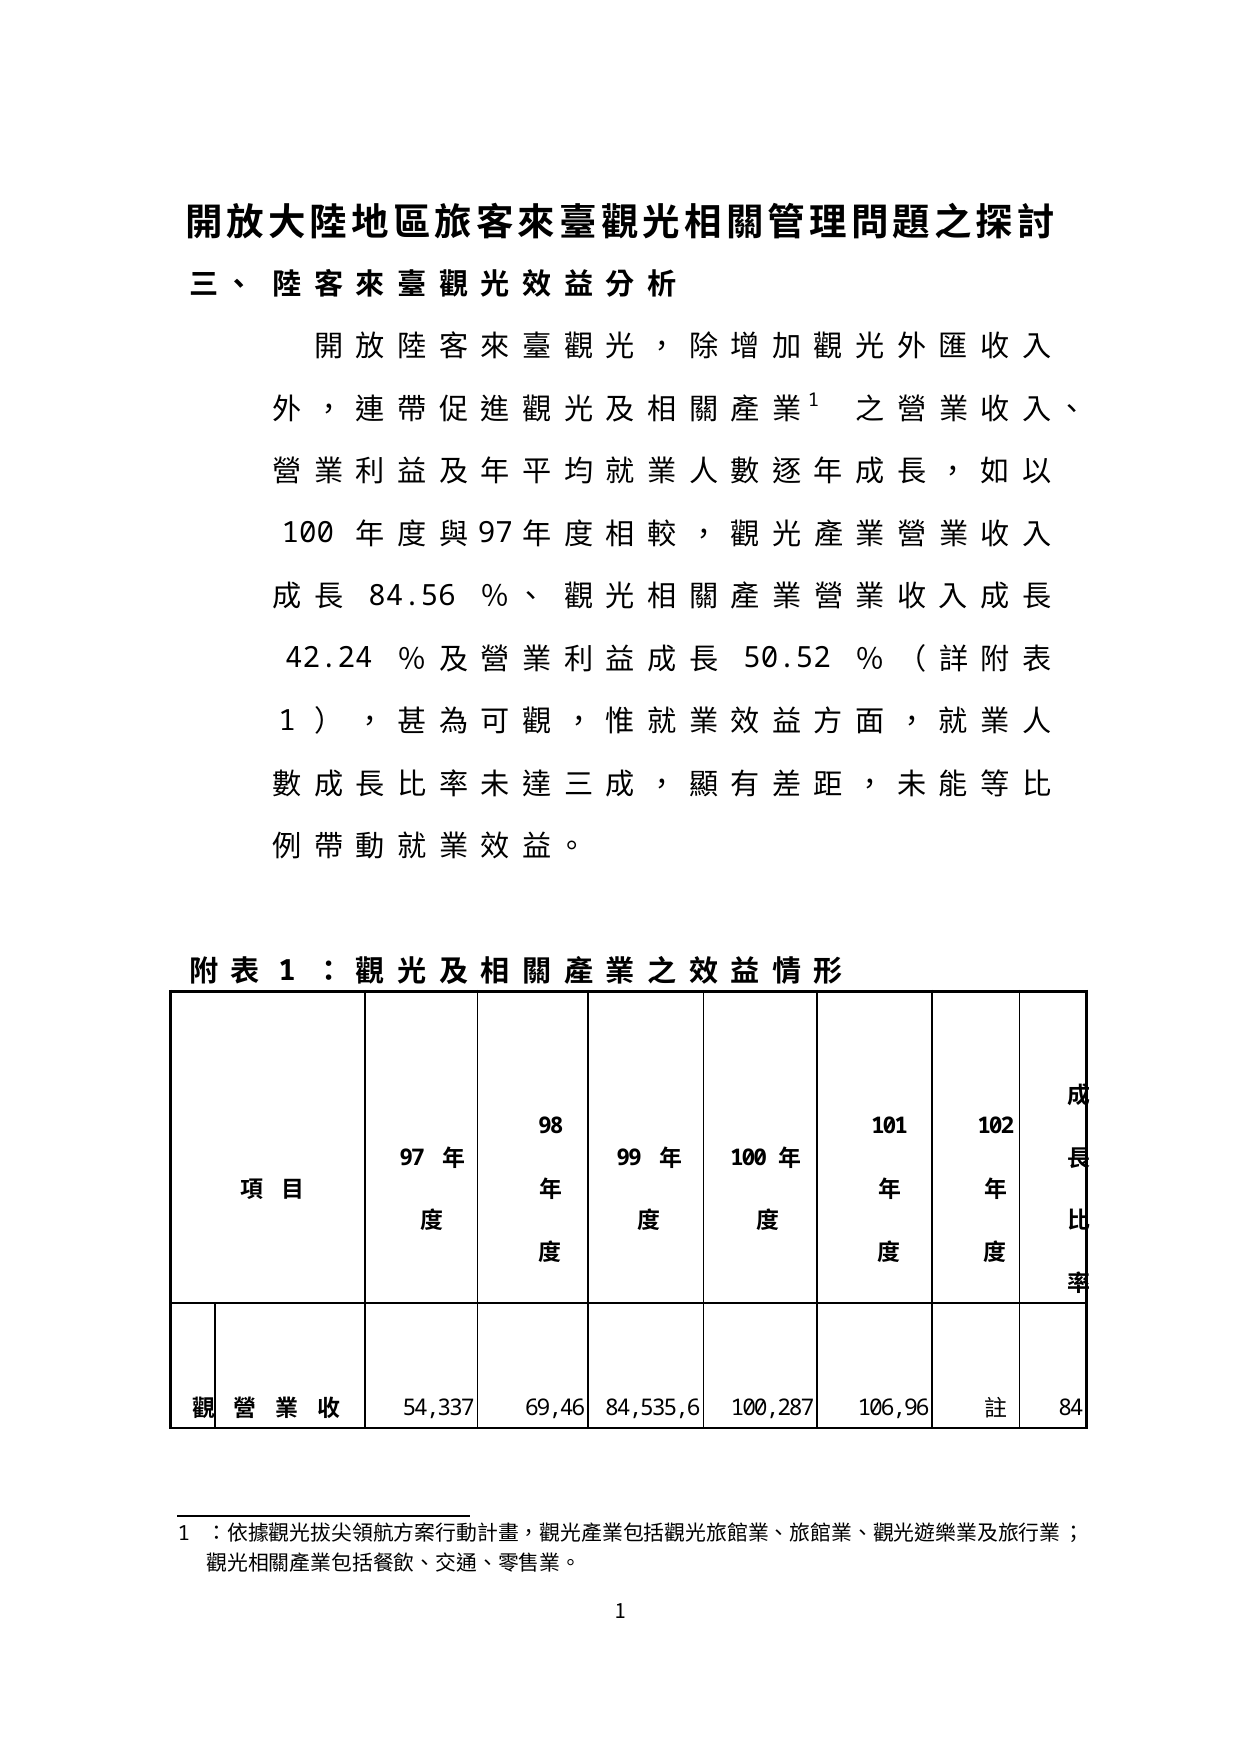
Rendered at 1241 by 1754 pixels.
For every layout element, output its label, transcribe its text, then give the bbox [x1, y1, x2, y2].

table_cell 106,96 [818, 1304, 931, 1427]
table_cell 84,535,6 [589, 1304, 703, 1427]
table_header 97年度 [366, 993, 477, 1302]
text 開放大陸地區旅客來臺觀光相關管理問題之探討 [183, 177, 1058, 240]
table_header 98年度 [478, 993, 587, 1302]
text 開放陸客來臺觀光，除增加觀光外匯收入外，連帶促進觀光及相關產業之營業收入、營業利益及年平均就業人數逐年成長，如以100年度與97年度相較，觀光產業營業收入成長84.56％、觀光相關產業營業收入成長42.24％及營業利益成長50.52％（詳附表1），甚為可觀，惟就業效益方面，就業人數成長比率未達三成，顯有差距，未能等比例帶動就業效益。 [242, 302, 1058, 865]
table_cell 觀 [172, 1304, 214, 1427]
table_header 100年度 [704, 993, 816, 1302]
table_cell 營業收 [216, 1304, 364, 1427]
table_header 101年度 [818, 993, 931, 1302]
table_cell 84 [1020, 1304, 1085, 1427]
text ：依據觀光拔尖領航方案行動計畫，觀光產業包括觀光旅館業、旅館業、觀光遊樂業及旅行業；觀光相關產業包括餐飲、交通、零售業。 [177, 1516, 1063, 1577]
text 三、陸客來臺觀光效益分析 [183, 240, 1058, 302]
table_header 102年度 [933, 993, 1019, 1302]
text 附表1：觀光及相關產業之效益情形 [168, 927, 1058, 990]
table_header 成長 比率 [1020, 993, 1085, 1302]
table_header 99年度 [589, 993, 703, 1302]
table_header 項目 [172, 993, 364, 1302]
table_cell 100,287 [704, 1304, 816, 1427]
table_cell 註 [933, 1304, 1019, 1427]
table_cell 54,337 [366, 1304, 477, 1427]
table_cell 69,46 [478, 1304, 587, 1427]
